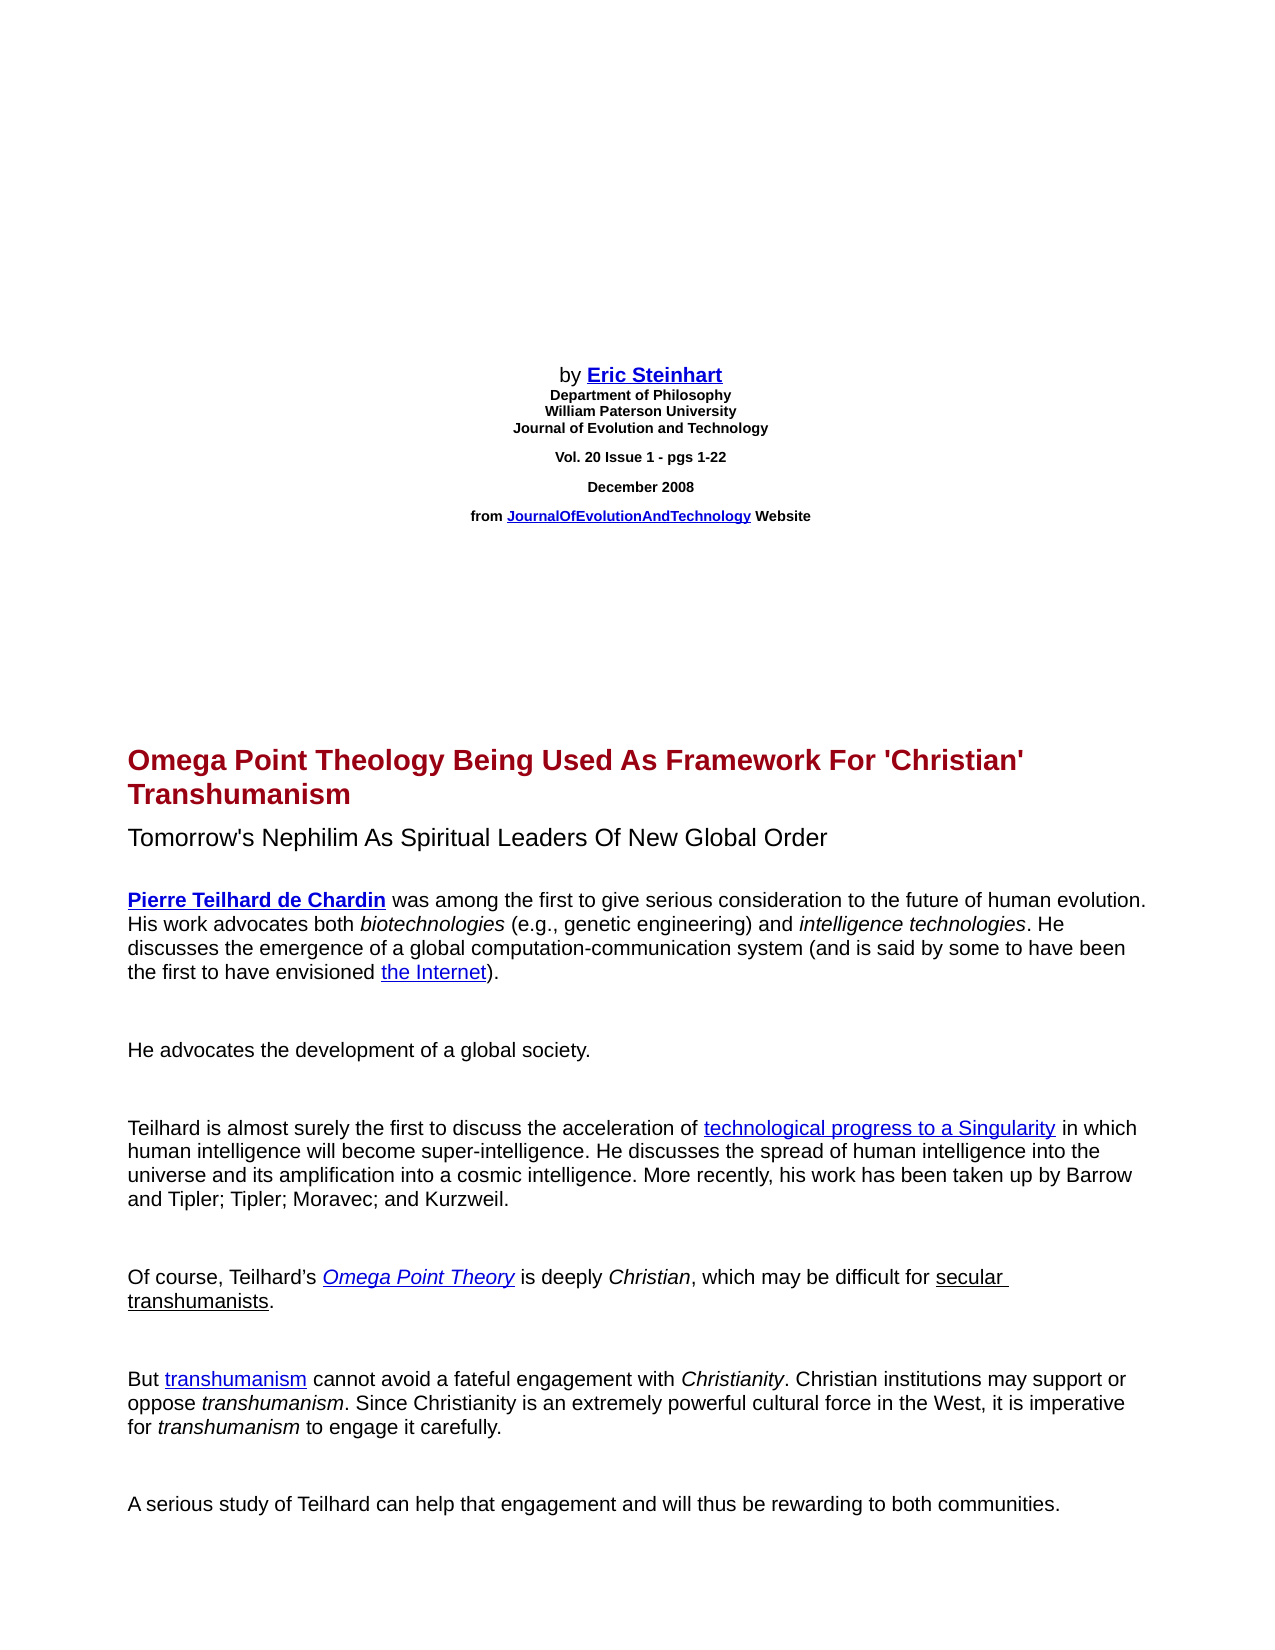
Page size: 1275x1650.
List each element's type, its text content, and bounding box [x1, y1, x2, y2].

text Omega Point Theology Being Used As Framework For 'Christian' Transhumanism [127, 743, 1154, 810]
text Teilhard is almost surely the first to discuss the acceleration of technological progress to a Singularity in which human intelligence will become super-intelligence. He discusses the spread of human intelligence into the universe and its amplification into a cosmic intelligence. More recently, his work has been taken up by Barrow and Tipler; Tipler; Moravec; and Kurzweil. [127, 1115, 1154, 1211]
text A serious study of Teilhard can help that engagement and will thus be rewarding to both communities. [127, 1492, 1154, 1516]
text Pierre Teilhard de Chardin was among the first to give serious consideration to the future of human evolution. His work advocates both biotechnologies (e.g., genetic engineering) and intelligence technologies. He discusses the emergence of a global computation-communication system (and is said by some to have been the first to have envisioned the Internet). [127, 888, 1154, 984]
text Vol. 20 Issue 1 - pgs 1-22 [127, 449, 1154, 466]
text Of course, Teilhard’s Omega Point Theory is deeply Christian, which may be difficult for secular transhumanists. [127, 1265, 1154, 1313]
text But transhumanism cannot avoid a fateful engagement with Christianity. Christian institutions may support or oppose transhumanism. Since Christianity is an extremely powerful cultural force in the West, it is imperative for transhumanism to engage it carefully. [127, 1367, 1154, 1438]
text from JournalOfEvolutionAndTechnology Website [127, 508, 1154, 524]
text by Eric Steinhart Department of Philosophy William Paterson University Journal of Evolution and Technology [127, 118, 1154, 437]
text Tomorrow's Nephilim As Spiritual Leaders Of New Global Order [127, 823, 1154, 876]
text He advocates the development of a global society. [127, 1038, 1154, 1062]
text December 2008 [127, 478, 1154, 495]
